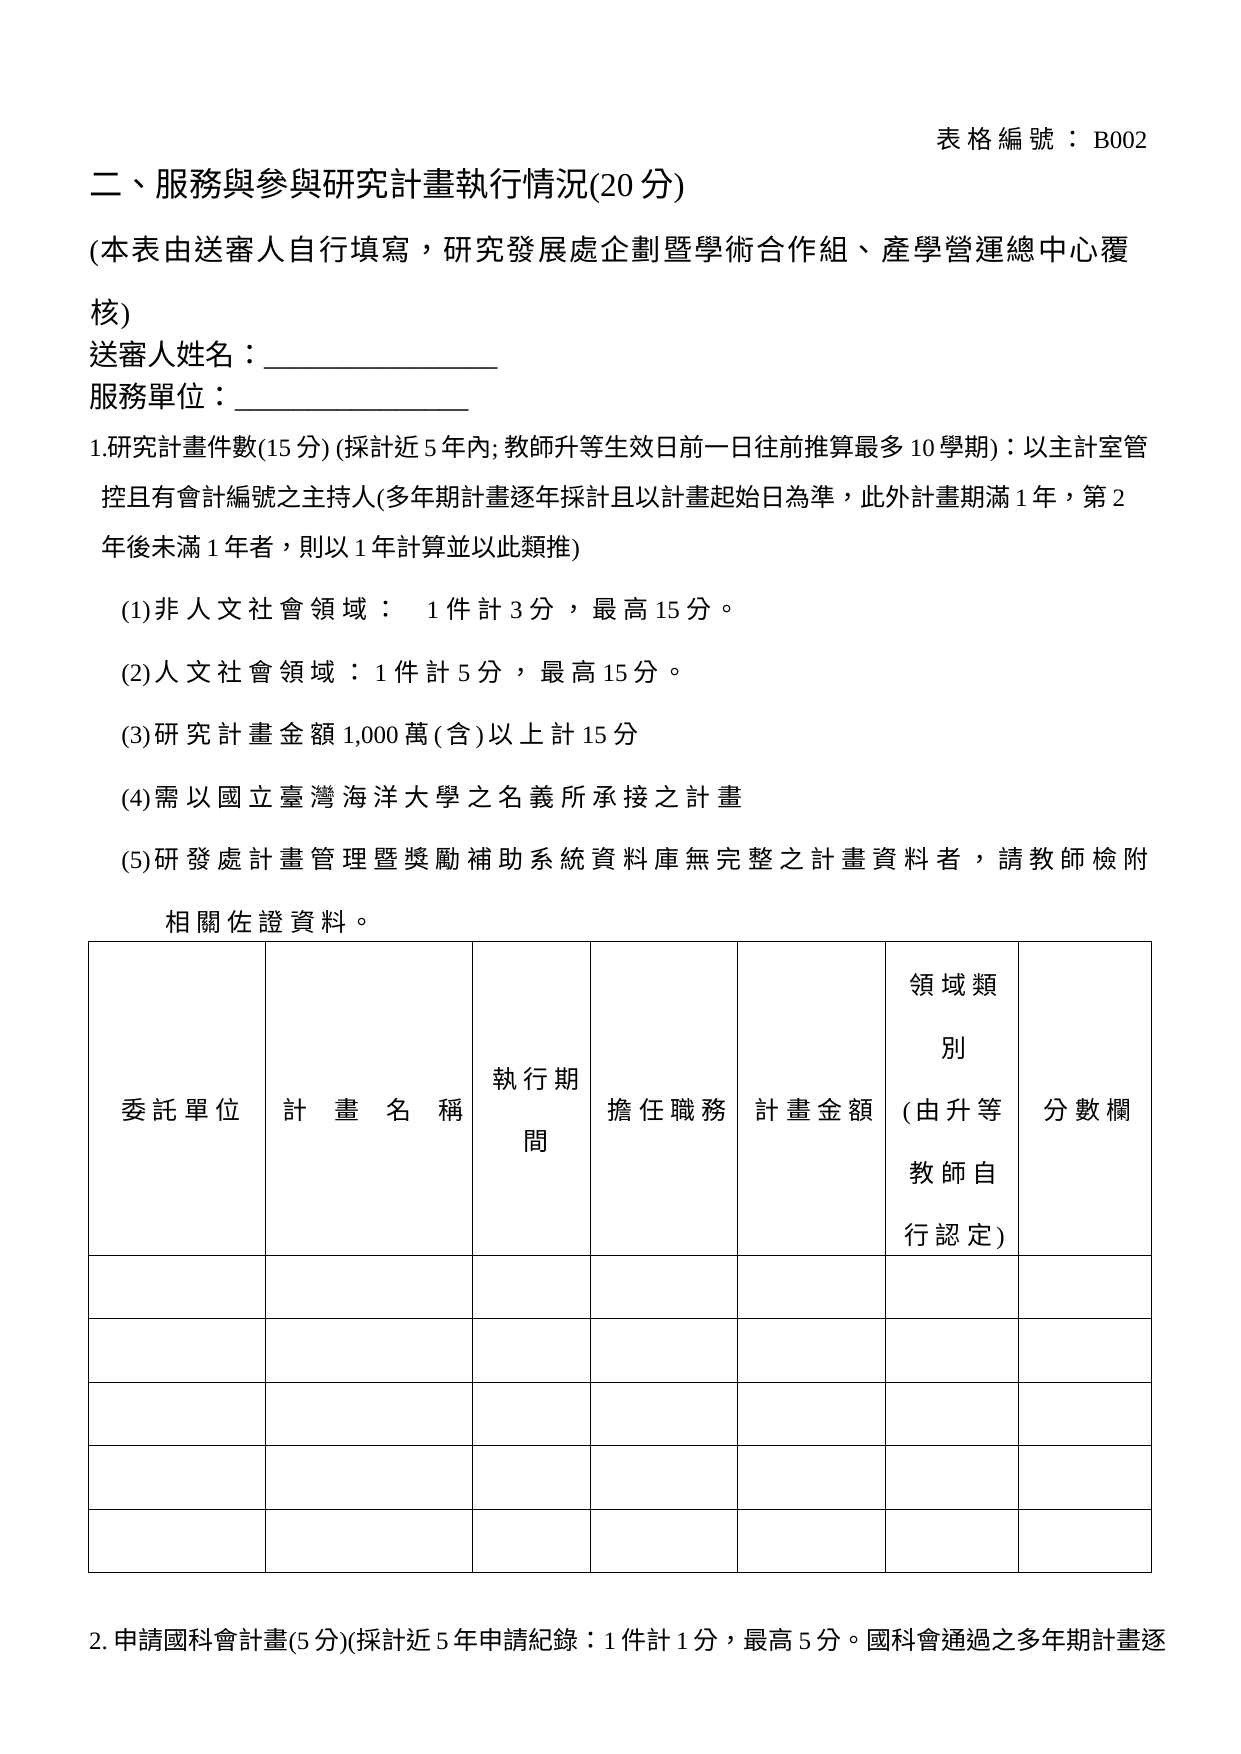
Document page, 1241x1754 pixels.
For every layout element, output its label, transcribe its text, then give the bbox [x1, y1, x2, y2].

table_cell [89, 1319, 265, 1382]
table_cell [473, 1510, 590, 1572]
text (1)非人文社會領域： 1件計3分，最高15分。 [114, 566, 1151, 628]
text 2. 申請國科會計畫(5分)(採計近5年申請紀錄：1件計1分，最高5分。國科會通過之多年期計畫逐 [89, 1615, 1176, 1657]
text (4)需以國立臺灣海洋大學之名義所承接之計畫 [114, 753, 1151, 816]
table_cell [591, 1510, 737, 1572]
table_cell [738, 1383, 885, 1445]
table_cell [473, 1319, 590, 1382]
table_cell [1019, 1446, 1151, 1509]
table_cell [266, 1510, 472, 1572]
table_cell [89, 1446, 265, 1509]
text (5)研發處計畫管理暨獎勵補助系統資料庫無完整之計畫資料者，請教師檢附相關佐證資料。 [114, 816, 1151, 941]
table_cell [89, 1510, 265, 1572]
text 表格編號：B002 [89, 96, 1151, 158]
table_cell [886, 1319, 1018, 1382]
table_cell [266, 1319, 472, 1382]
table_cell [738, 1256, 885, 1318]
text 服務單位：________________ [89, 374, 1151, 416]
table_header 擔任職務 [591, 942, 737, 1254]
table_cell [1019, 1383, 1151, 1445]
text 1.研究計畫件數(15分) (採計近5年內; 教師升等生效日前一日往前推算最多10學期)：以主計室管控且有會計編號之主持人(多年期計畫逐年採計且以計畫起始日為準，此外計畫期滿1年，第2年後未滿1年者，則以1年計算並以此類推) [89, 416, 1151, 566]
text (本表由送審人自行填寫，研究發展處企劃暨學術合作組、產學營運總中心覆核) [89, 206, 1151, 331]
table_header 計 畫 名 稱 [266, 942, 472, 1254]
table_cell [266, 1446, 472, 1509]
table_header 領域類別 (由升等教師自行認定) [886, 942, 1018, 1254]
table_cell [886, 1446, 1018, 1509]
table_cell [473, 1446, 590, 1509]
table_cell [738, 1319, 885, 1382]
text (2)人文社會領域：1件計5分，最高15分。 [114, 628, 1151, 691]
table_cell [266, 1256, 472, 1318]
table_cell [89, 1256, 265, 1318]
text 送審人姓名：________________ [89, 331, 1151, 374]
table_cell [591, 1256, 737, 1318]
table_cell [591, 1383, 737, 1445]
table_cell [89, 1383, 265, 1445]
text 二、服務與參與研究計畫執行情況(20分) [89, 158, 1176, 206]
table_header 委託單位 [89, 942, 265, 1254]
table_cell [473, 1256, 590, 1318]
table_cell [1019, 1319, 1151, 1382]
table_cell [886, 1383, 1018, 1445]
table_cell [738, 1510, 885, 1572]
table_header 計畫金額 [738, 942, 885, 1254]
table_cell [886, 1510, 1018, 1572]
table_header 執行期間 [473, 942, 590, 1254]
table_cell [1019, 1256, 1151, 1318]
table_header 分數欄 [1019, 942, 1151, 1254]
table_cell [886, 1256, 1018, 1318]
text (3)研究計畫金額1,000萬(含)以上計15分 [114, 691, 1151, 753]
table_cell [591, 1446, 737, 1509]
table_cell [1019, 1510, 1151, 1572]
table_cell [266, 1383, 472, 1445]
table_cell [738, 1446, 885, 1509]
table_cell [591, 1319, 737, 1382]
table_cell [473, 1383, 590, 1445]
